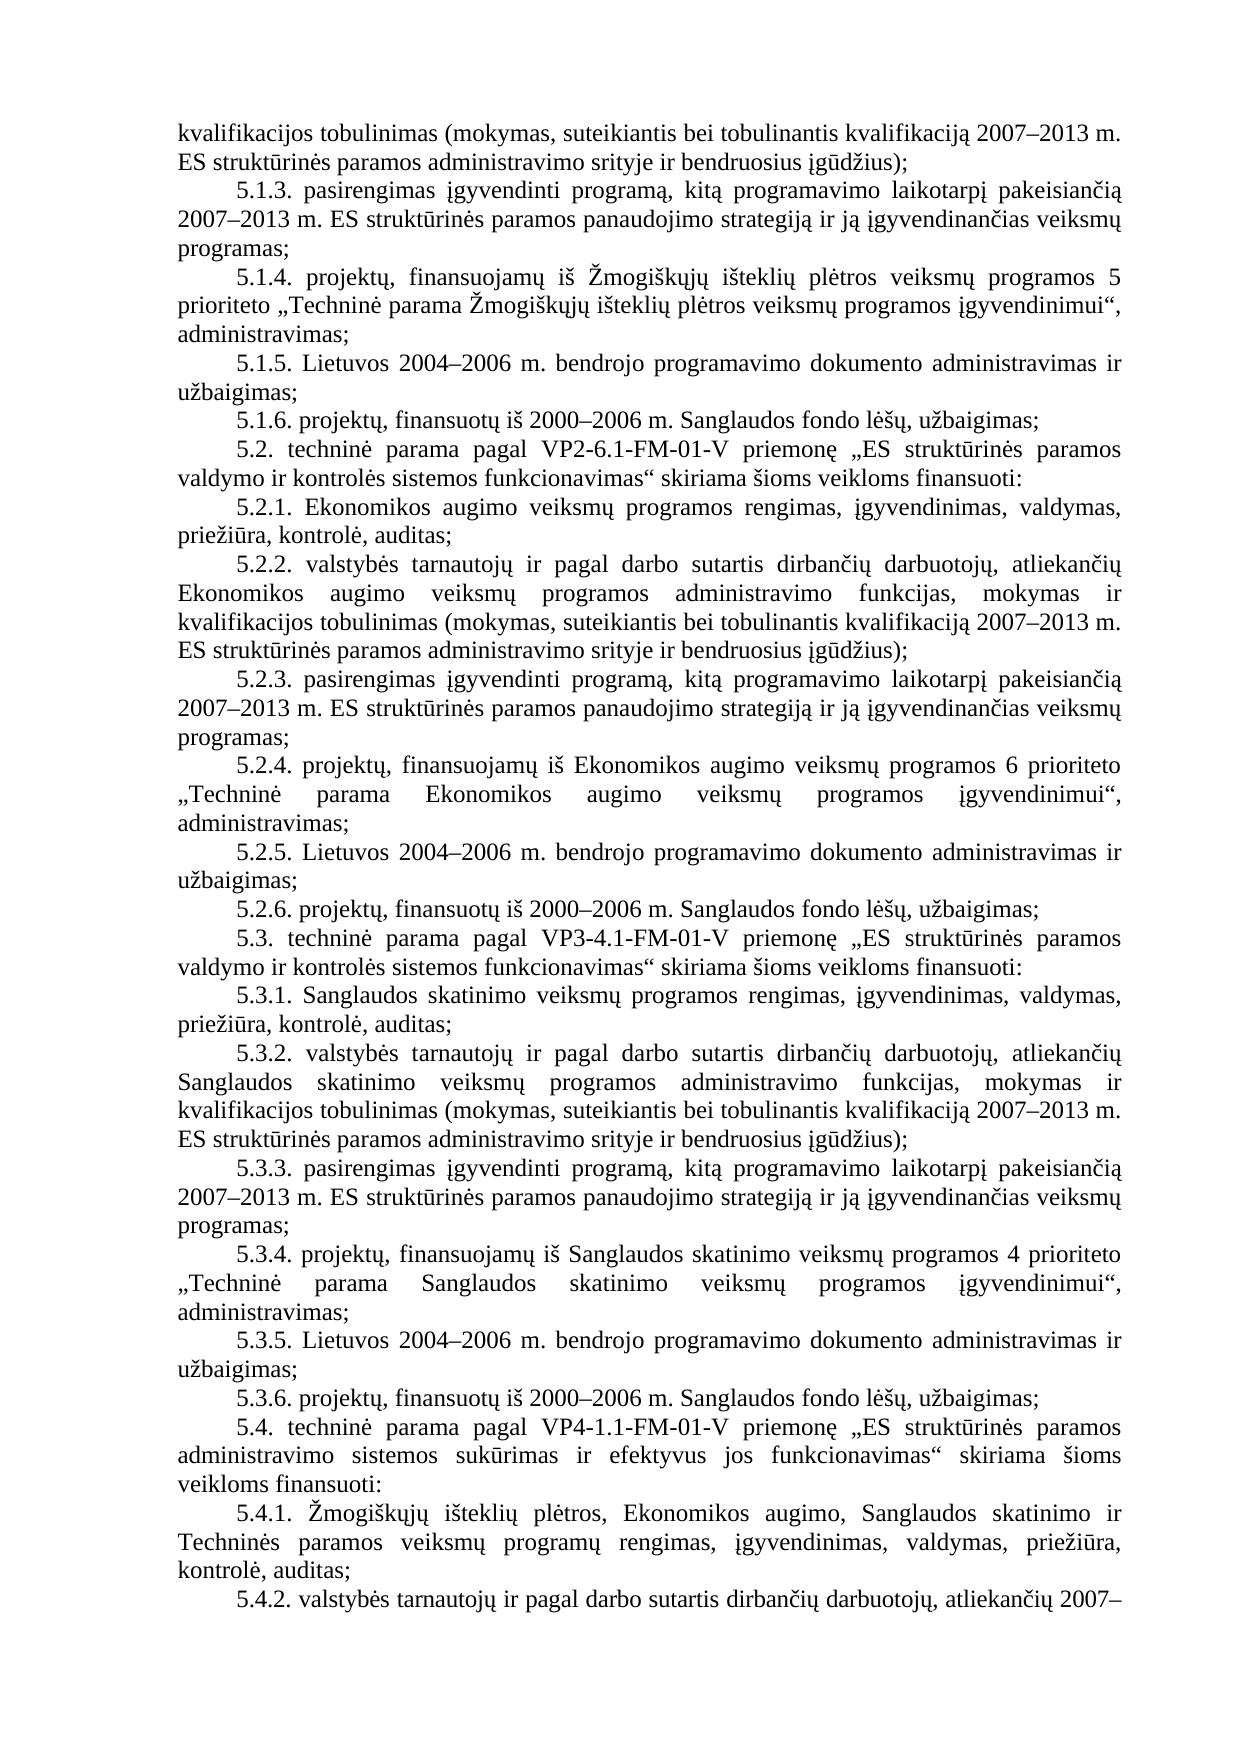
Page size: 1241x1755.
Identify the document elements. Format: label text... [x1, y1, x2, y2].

text 5.4.1. Žmogiškųjų išteklių plėtros, Ekonomikos augimo, Sanglaudos skatinimo ir Techninės paramos veiksmų programų rengimas, įgyvendinimas, valdymas, priežiūra, kontrolė, auditas; [177, 1498, 1122, 1584]
text 5.3.5. Lietuvos 2004–2006 m. bendrojo programavimo dokumento administravimas ir užbaigimas; [177, 1326, 1122, 1383]
text 5.3.1. Sanglaudos skatinimo veiksmų programos rengimas, įgyvendinimas, valdymas, priežiūra, kontrolė, auditas; [177, 981, 1122, 1038]
text 5.1.5. Lietuvos 2004–2006 m. bendrojo programavimo dokumento administravimas ir užbaigimas; [177, 348, 1122, 406]
text 5.1.3. pasirengimas įgyvendinti programą, kitą programavimo laikotarpį pakeisiančią 2007–2013 m. ES struktūrinės paramos panaudojimo strategiją ir ją įgyvendinančias veiksmų programas; [177, 176, 1122, 262]
text 5.2.4. projektų, finansuojamų iš Ekonomikos augimo veiksmų programos 6 prioriteto „Techninė parama Ekonomikos augimo veiksmų programos įgyvendinimui“, administravimas; [177, 751, 1122, 837]
text 5.1.4. projektų, finansuojamų iš Žmogiškųjų išteklių plėtros veiksmų programos 5 prioriteto „Techninė parama Žmogiškųjų išteklių plėtros veiksmų programos įgyvendinimui“, administravimas; [177, 262, 1122, 348]
text 5.2.2. valstybės tarnautojų ir pagal darbo sutartis dirbančių darbuotojų, atliekančių Ekonomikos augimo veiksmų programos administravimo funkcijas, mokymas ir kvalifikacijos tobulinimas (mokymas, suteikiantis bei tobulinantis kvalifikaciją 2007–2013 m. ES struktūrinės paramos administravimo srityje ir bendruosius įgūdžius); [177, 549, 1122, 664]
text 5.4.2. valstybės tarnautojų ir pagal darbo sutartis dirbančių darbuotojų, atliekančių 2007– [177, 1584, 1122, 1613]
text 5.2. techninė parama pagal VP2-6.1-FM-01-V priemonę „ES struktūrinės paramos valdymo ir kontrolės sistemos funkcionavimas“ skiriama šioms veikloms finansuoti: [177, 434, 1122, 492]
text kvalifikacijos tobulinimas (mokymas, suteikiantis bei tobulinantis kvalifikaciją 2007–2013 m. ES struktūrinės paramos administravimo srityje ir bendruosius įgūdžius); [177, 118, 1122, 176]
text 5.3.6. projektų, finansuotų iš 2000–2006 m. Sanglaudos fondo lėšų, užbaigimas; [177, 1383, 1122, 1412]
text 5.2.3. pasirengimas įgyvendinti programą, kitą programavimo laikotarpį pakeisiančią 2007–2013 m. ES struktūrinės paramos panaudojimo strategiją ir ją įgyvendinančias veiksmų programas; [177, 664, 1122, 751]
text 5.2.6. projektų, finansuotų iš 2000–2006 m. Sanglaudos fondo lėšų, užbaigimas; [177, 894, 1122, 923]
text 5.2.5. Lietuvos 2004–2006 m. bendrojo programavimo dokumento administravimas ir užbaigimas; [177, 837, 1122, 894]
text 5.2.1. Ekonomikos augimo veiksmų programos rengimas, įgyvendinimas, valdymas, priežiūra, kontrolė, auditas; [177, 492, 1122, 549]
text 5.3.3. pasirengimas įgyvendinti programą, kitą programavimo laikotarpį pakeisiančią 2007–2013 m. ES struktūrinės paramos panaudojimo strategiją ir ją įgyvendinančias veiksmų programas; [177, 1153, 1122, 1239]
text 5.3. techninė parama pagal VP3-4.1-FM-01-V priemonę „ES struktūrinės paramos valdymo ir kontrolės sistemos funkcionavimas“ skiriama šioms veikloms finansuoti: [177, 923, 1122, 981]
text 5.3.4. projektų, finansuojamų iš Sanglaudos skatinimo veiksmų programos 4 prioriteto „Techninė parama Sanglaudos skatinimo veiksmų programos įgyvendinimui“, administravimas; [177, 1239, 1122, 1326]
text 5.3.2. valstybės tarnautojų ir pagal darbo sutartis dirbančių darbuotojų, atliekančių Sanglaudos skatinimo veiksmų programos administravimo funkcijas, mokymas ir kvalifikacijos tobulinimas (mokymas, suteikiantis bei tobulinantis kvalifikaciją 2007–2013 m. ES struktūrinės paramos administravimo srityje ir bendruosius įgūdžius); [177, 1038, 1122, 1153]
text 5.1.6. projektų, finansuotų iš 2000–2006 m. Sanglaudos fondo lėšų, užbaigimas; [177, 406, 1122, 434]
text 5.4. techninė parama pagal VP4-1.1-FM-01-V priemonę „ES struktūrinės paramos administravimo sistemos sukūrimas ir efektyvus jos funkcionavimas“ skiriama šioms veikloms finansuoti: [177, 1412, 1122, 1498]
